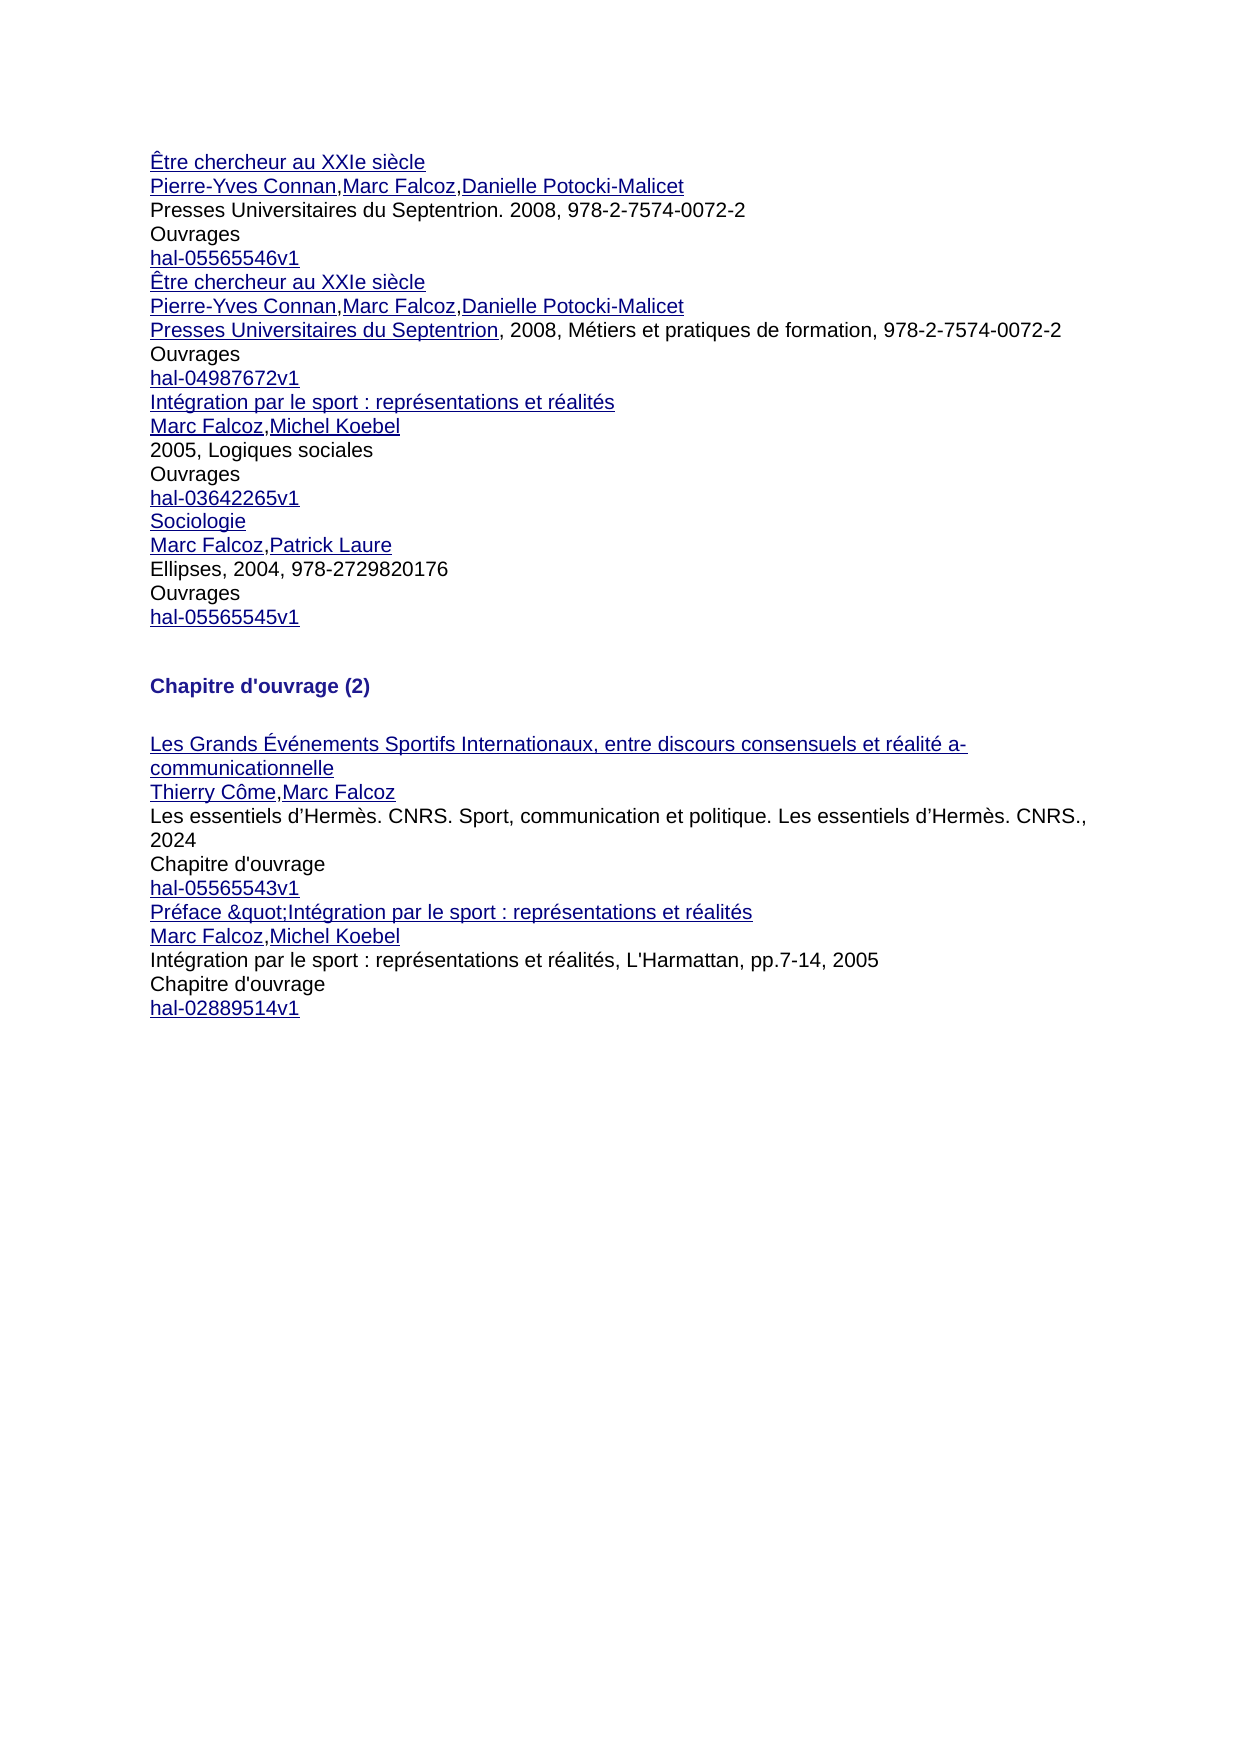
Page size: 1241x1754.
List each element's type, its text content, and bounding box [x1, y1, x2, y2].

table_header Être chercheur au XXIe siècle Pierre-Yves Connan,Marc Falcoz,Danielle Potocki-Malicet Presses Universitaires du Septentrion. 2008, 978-2-7574-0072-2 Ouvrages hal-05565546v1 [150, 150, 1090, 270]
table_cell Sociologie Marc Falcoz,Patrick Laure Ellipses, 2004, 978-2729820176 Ouvrages hal-05565545v1 [150, 509, 1090, 629]
table_cell Être chercheur au XXIe siècle Pierre-Yves Connan,Marc Falcoz,Danielle Potocki-Malicet Presses Universitaires du Septentrion, 2008, Métiers et pratiques de formation, 978-2-7574-0072-2 Ouvrages hal-04987672v1 [150, 270, 1090, 389]
subtitle Chapitre d'ouvrage (2) [150, 674, 1090, 698]
table_cell Intégration par le sport : représentations et réalités Marc Falcoz,Michel Koebel 2005, Logiques sociales Ouvrages hal-03642265v1 [150, 390, 1090, 509]
table_header Les Grands Événements Sportifs Internationaux, entre discours consensuels et réalité a-communicationnelle Thierry Côme,Marc Falcoz Les essentiels d’Hermès. CNRS. Sport, communication et politique. Les essentiels d’Hermès. CNRS., 2024 Chapitre d'ouvrage hal-05565543v1 [150, 732, 1090, 900]
table_cell Préface &quot;Intégration par le sport : représentations et réalités Marc Falcoz,Michel Koebel Intégration par le sport : représentations et réalités, L'Harmattan, pp.7-14, 2005 Chapitre d'ouvrage hal-02889514v1 [150, 900, 1090, 1020]
